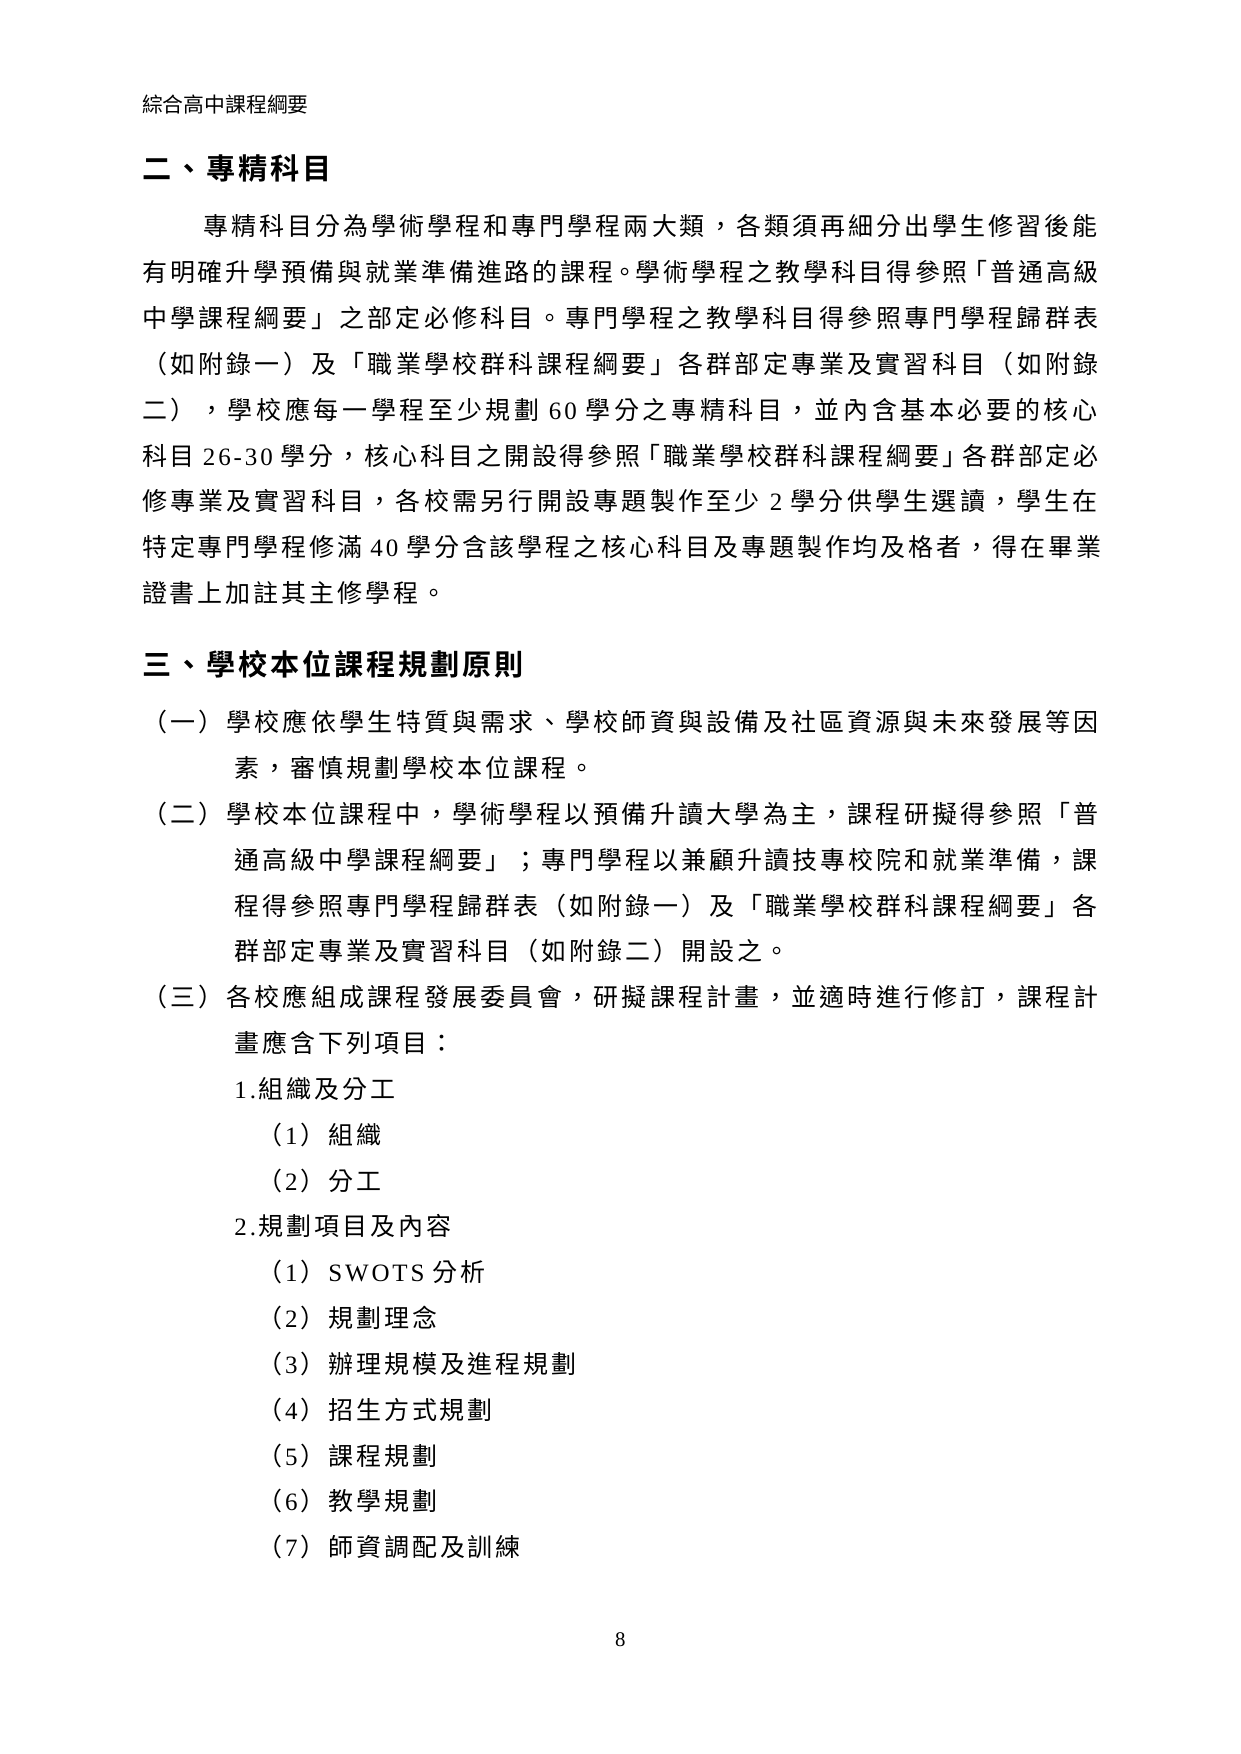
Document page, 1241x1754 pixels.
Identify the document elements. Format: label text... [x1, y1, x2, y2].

text 專精科目分為學術學程和專門學程兩大類，各類須再細分出學生修習後能有明確升學預備與就業準備進路的課程。學術學程之教學科目得參照「普通高級中學課程綱要」之部定必修科目。專門學程之教學科目得參照專門學程歸群表（如附錄一）及「職業學校群科課程綱要」各群部定專業及實習科目（如附錄二），學校應每一學程至少規劃60學分之專精科目，並內含基本必要的核心科目26-30學分，核心科目之開設得參照「職業學校群科課程綱要」各群部定必修專業及實習科目，各校需另行開設專題製作至少2學分供學生選讀，學生在特定專門學程修滿40學分含該學程之核心科目及專題製作均及格者，得在畢業證書上加註其主修學程。 [142, 202, 1098, 614]
text （2）分工 [234, 1156, 1098, 1202]
text 1.組織及分工 [234, 1064, 1098, 1110]
text （3）辦理規模及進程規劃 [234, 1339, 1098, 1385]
text （二）學校本位課程中，學術學程以預備升讀大學為主，課程研擬得參照「普通高級中學課程綱要」；專門學程以兼顧升讀技專校院和就業準備，課程得參照專門學程歸群表（如附錄一）及「職業學校群科課程綱要」各群部定專業及實習科目（如附錄二）開設之。 [142, 789, 1098, 973]
text 2.規劃項目及內容 [234, 1202, 1098, 1248]
text （6）教學規劃 [234, 1477, 1098, 1523]
text 三、學校本位課程規劃原則 [142, 639, 1098, 685]
text （5）課程規劃 [234, 1431, 1098, 1477]
text （7）師資調配及訓練 [234, 1523, 1098, 1569]
text （1）SWOTS分析 [234, 1248, 1098, 1294]
text （1）組織 [234, 1110, 1098, 1156]
text （一）學校應依學生特質與需求、學校師資與設備及社區資源與未來發展等因素，審慎規劃學校本位課程。 [142, 698, 1098, 789]
text （4）招生方式規劃 [234, 1385, 1098, 1431]
text （三）各校應組成課程發展委員會，研擬課程計畫，並適時進行修訂，課程計畫應含下列項目： [142, 973, 1098, 1064]
text （2）規劃理念 [234, 1294, 1098, 1339]
text 二、專精科目 [142, 144, 1098, 189]
